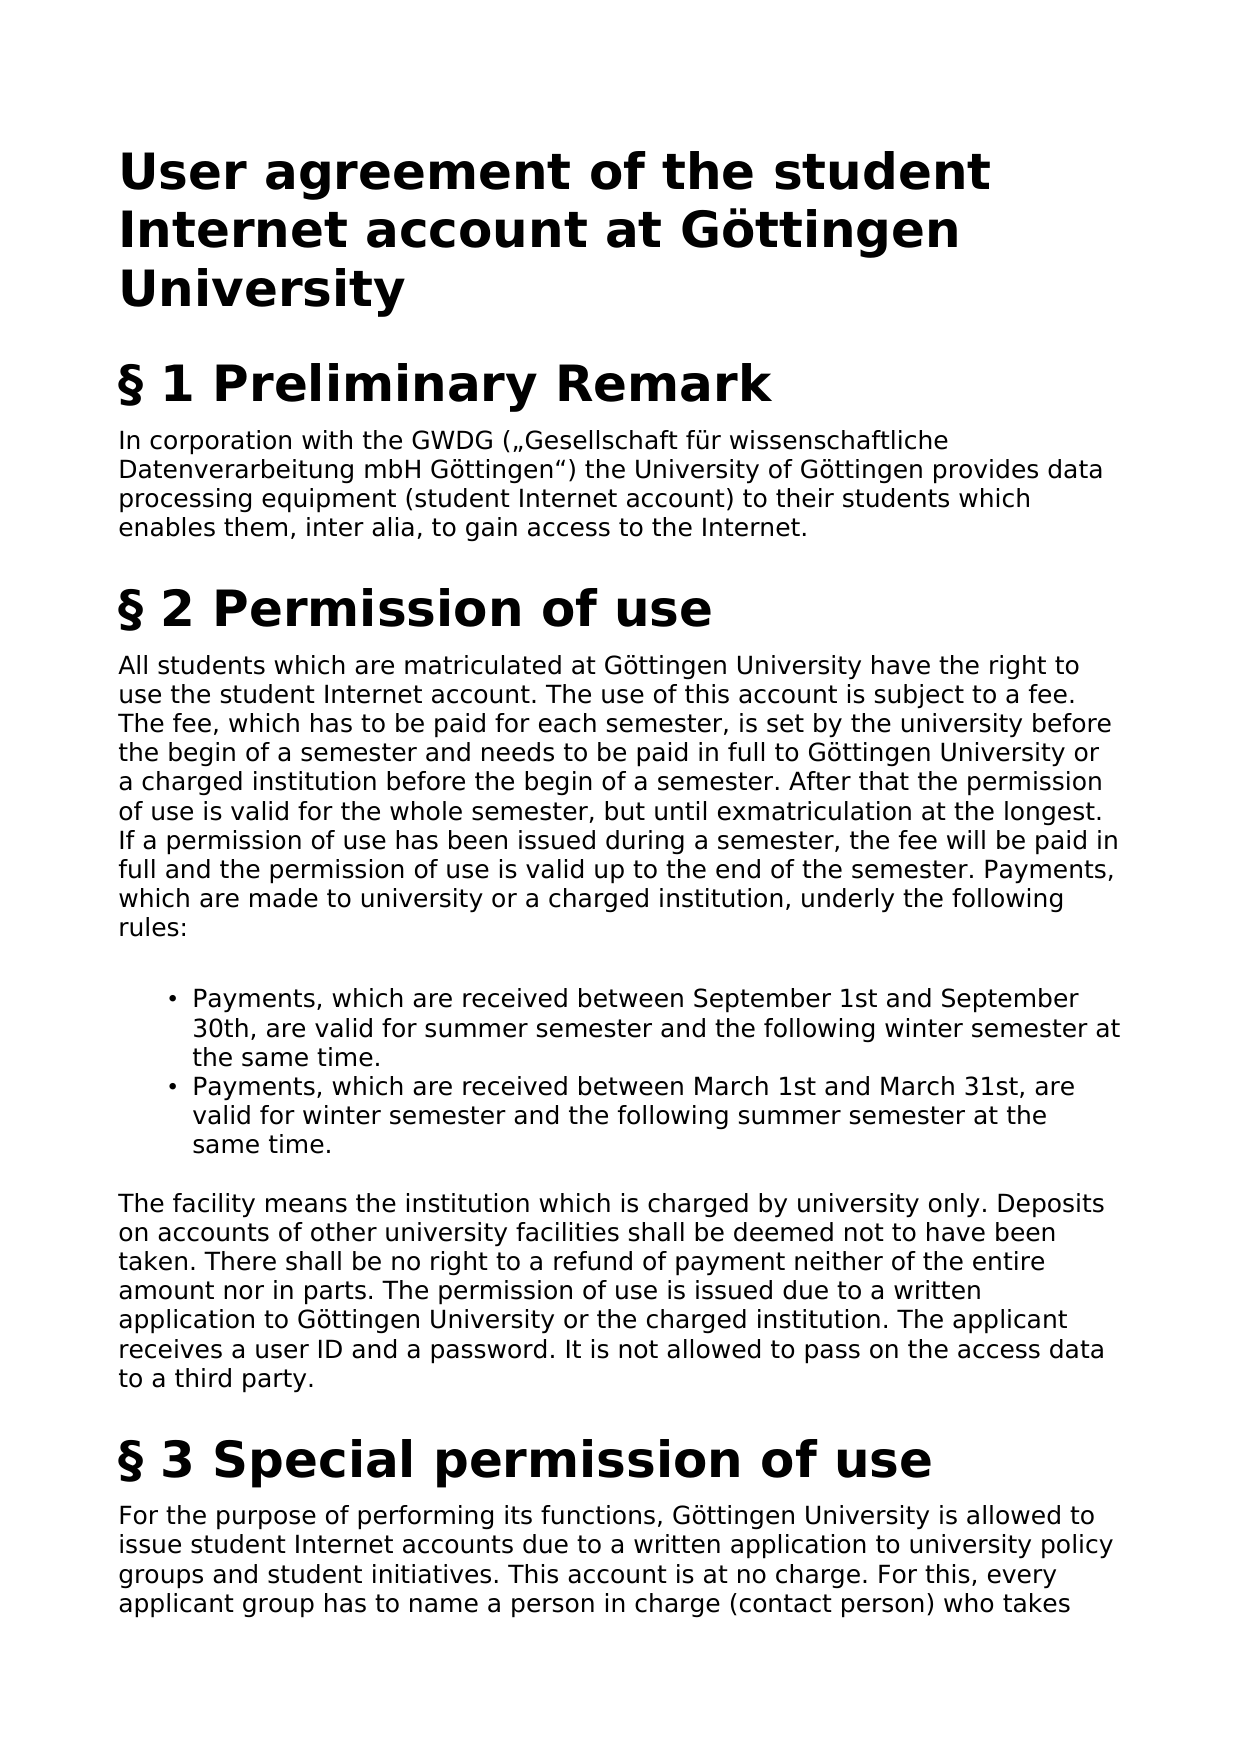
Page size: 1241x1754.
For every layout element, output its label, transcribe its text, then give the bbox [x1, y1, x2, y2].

subtitle User agreement of the student Internet account at Göttingen University [118, 143, 1122, 318]
subtitle § 2 Permission of use [118, 580, 1122, 638]
list Payments, which are received between September 1st and September 30th, are valid for summer semester and the following winter semester at the same time. [177, 984, 1122, 1072]
text For the purpose of performing its functions, Göttingen University is allowed to issue student Internet accounts due to a written application to university policy groups and student initiatives. This account is at no charge. For this, every applicant group has to name a person in charge (contact person) who takes [118, 1501, 1122, 1618]
list Payments, which are received between March 1st and March 31st, are valid for winter semester and the following summer semester at the same time. [177, 1072, 1122, 1159]
text In corporation with the GWDG („Gesellschaft für wissenschaftliche Datenverarbeitung mbH Göttingen“) the University of Göttingen provides data processing equipment (student Internet account) to their students which enables them, inter alia, to gain access to the Internet. [118, 426, 1122, 543]
text The facility means the institution which is charged by university only. Deposits on accounts of other university facilities shall be deemed not to have been taken. There shall be no right to a refund of payment neither of the entire amount nor in parts. The permission of use is issued due to a written application to Göttingen University or the charged institution. The applicant receives a user ID and a password. It is not allowed to pass on the access data to a third party. [118, 1189, 1122, 1393]
text All students which are matriculated at Göttingen University have the right to use the student Internet account. The use of this account is subject to a fee. The fee, which has to be paid for each semester, is set by the university before the begin of a semester and needs to be paid in full to Göttingen University or a charged institution before the begin of a semester. After that the permission of use is valid for the whole semester, but until exmatriculation at the longest. If a permission of use has been issued during a semester, the fee will be paid in full and the permission of use is valid up to the end of the semester. Payments, which are made to university or a charged institution, underly the following rules: [118, 651, 1122, 943]
subtitle § 1 Preliminary Remark [118, 355, 1122, 413]
subtitle § 3 Special permission of use [118, 1431, 1122, 1489]
